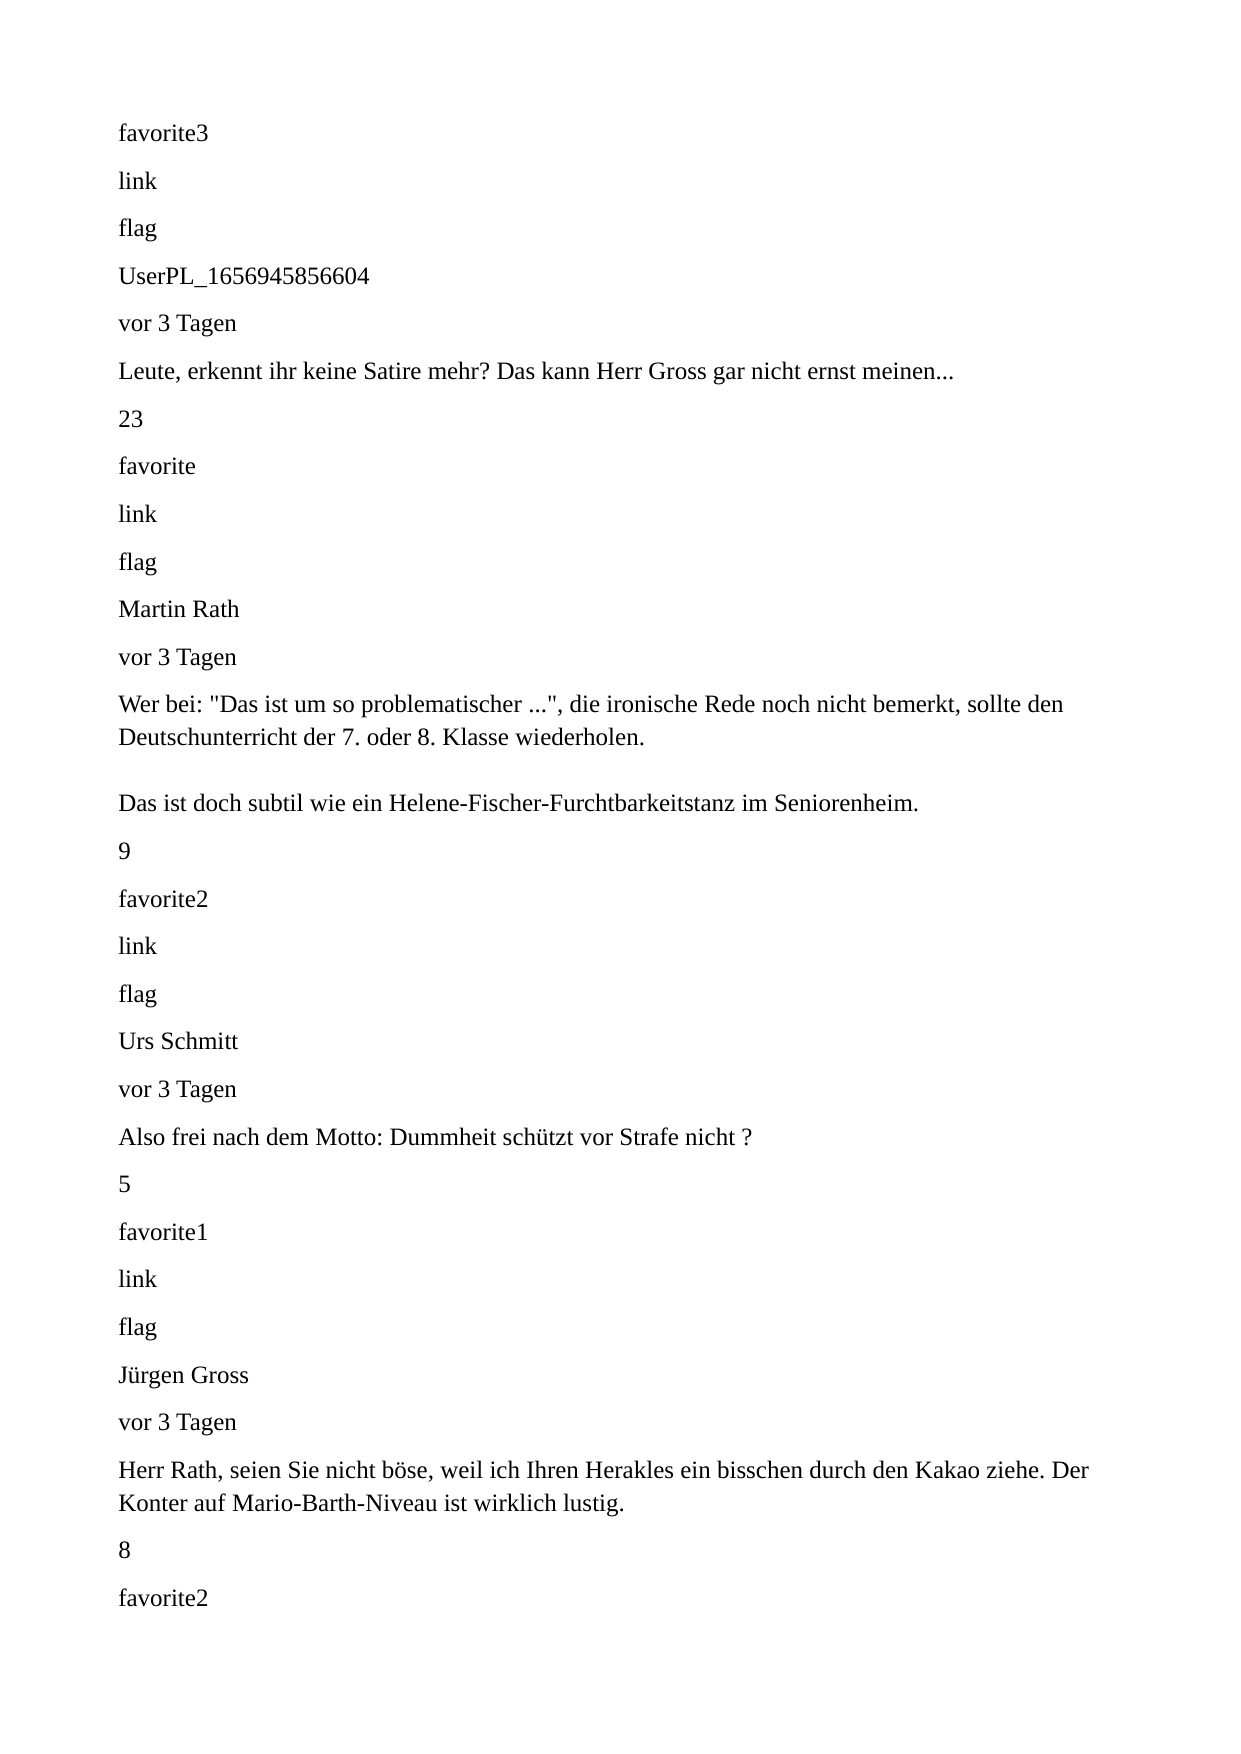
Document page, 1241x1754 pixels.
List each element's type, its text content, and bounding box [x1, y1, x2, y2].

text link [118, 1264, 1122, 1293]
text 8 [118, 1536, 1122, 1564]
text Urs Schmitt [118, 1026, 1122, 1055]
text 9 [118, 836, 1122, 865]
text vor 3 Tagen [118, 642, 1122, 671]
text 5 [118, 1169, 1122, 1198]
text favorite2 [118, 884, 1122, 912]
text favorite1 [118, 1217, 1122, 1246]
text vor 3 Tagen [118, 308, 1122, 337]
text Wer bei: "Das ist um so problematischer ...", die ironische Rede noch nicht bemerkt, sollte den Deutschunterricht der 7. oder 8. Klasse wiederholen. Das ist doch subtil wie ein Helene-Fischer-Furchtbarkeitstanz im Seniorenheim. [118, 689, 1122, 817]
text Leute, erkennt ihr keine Satire mehr? Das kann Herr Gross gar nicht ernst meinen... [118, 356, 1122, 385]
text Also frei nach dem Motto: Dummheit schützt vor Strafe nicht ? [118, 1122, 1122, 1150]
text favorite2 [118, 1583, 1122, 1612]
text favorite3 [118, 118, 1122, 147]
text vor 3 Tagen [118, 1407, 1122, 1436]
text vor 3 Tagen [118, 1074, 1122, 1103]
text Jürgen Gross [118, 1360, 1122, 1388]
text link [118, 166, 1122, 194]
text favorite [118, 451, 1122, 480]
text Herr Rath, seien Sie nicht böse, weil ich Ihren Herakles ein bisschen durch den Kakao ziehe. Der Konter auf Mario-Barth-Niveau ist wirklich lustig. [118, 1455, 1122, 1517]
text link [118, 931, 1122, 960]
text Martin Rath [118, 594, 1122, 623]
text UserPL_1656945856604 [118, 261, 1122, 290]
text flag [118, 547, 1122, 575]
text flag [118, 213, 1122, 242]
text flag [118, 979, 1122, 1008]
text 23 [118, 404, 1122, 432]
text link [118, 499, 1122, 528]
text flag [118, 1312, 1122, 1341]
